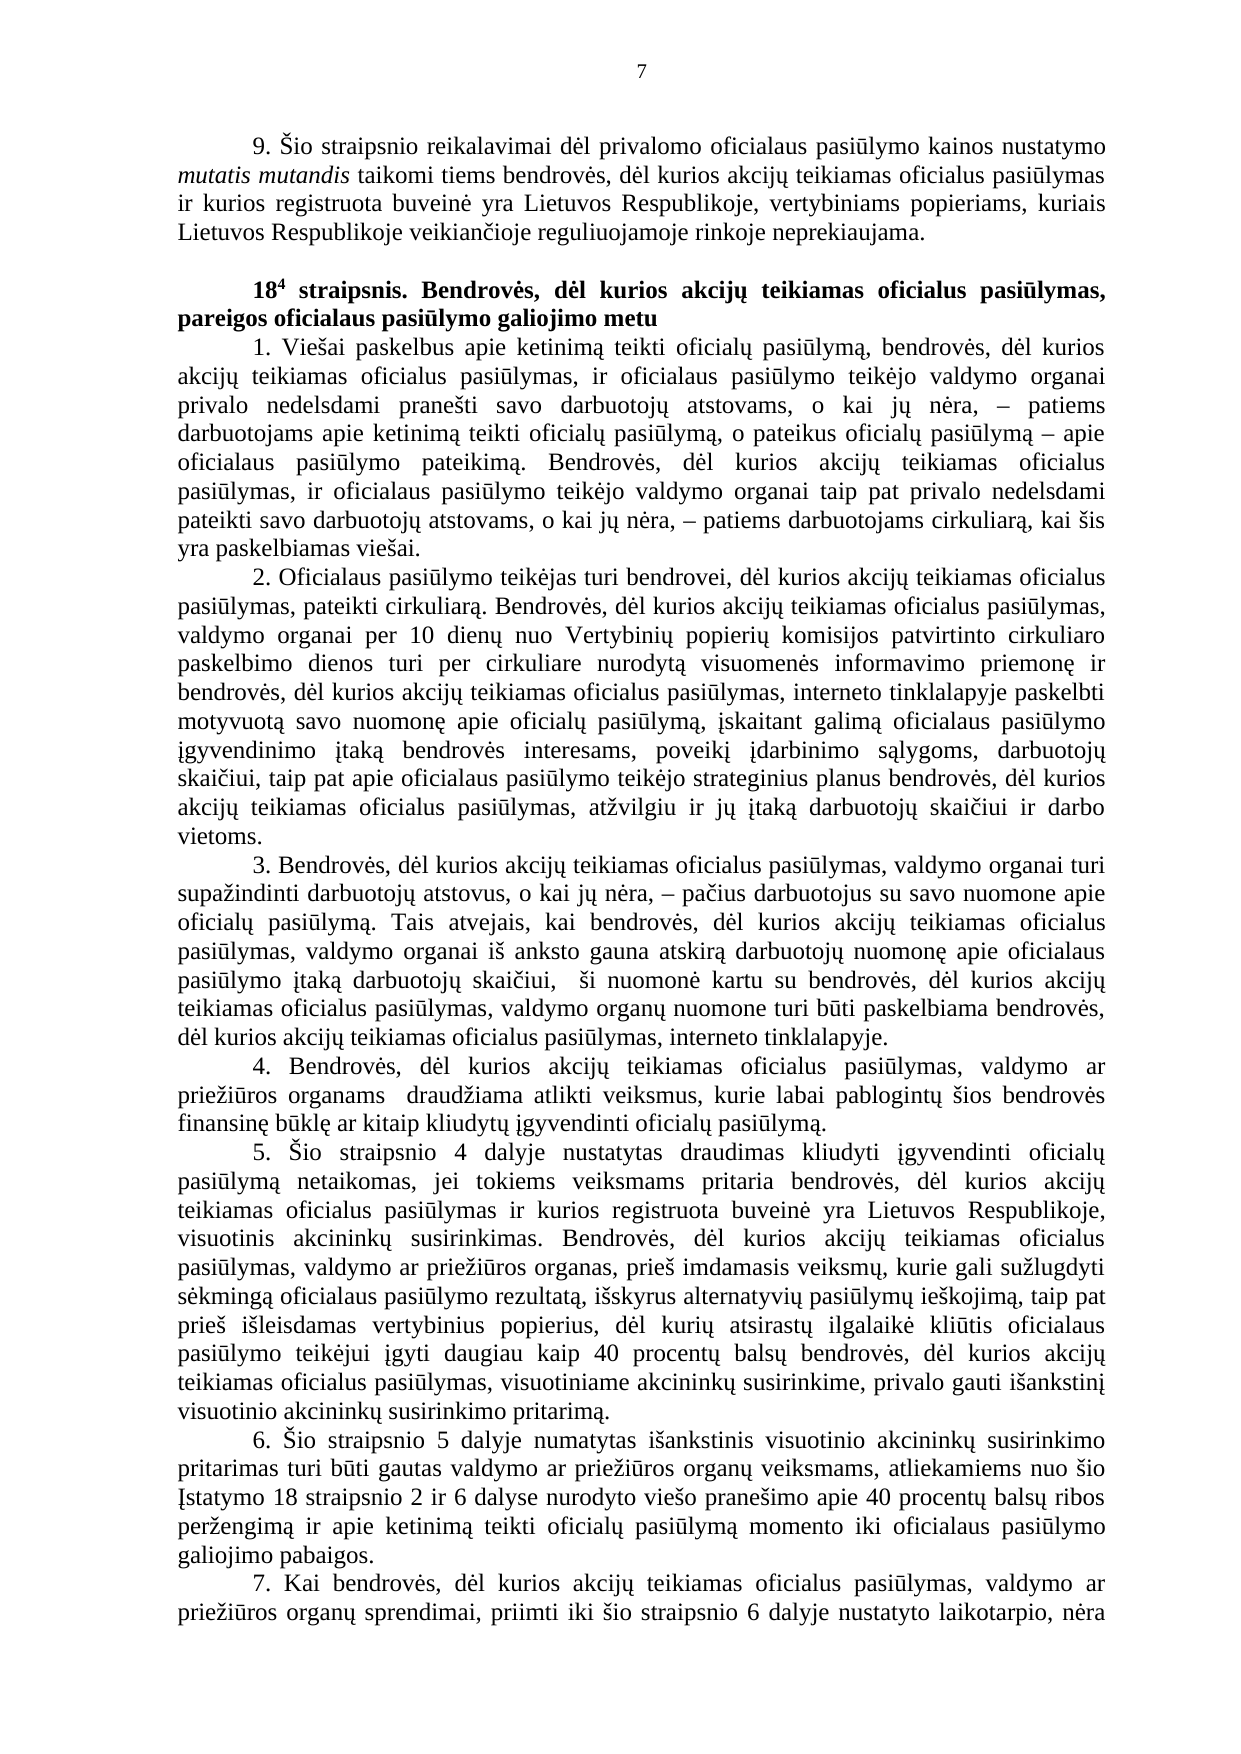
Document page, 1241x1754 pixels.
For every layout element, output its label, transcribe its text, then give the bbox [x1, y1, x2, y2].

text 184 straipsnis. Bendrovės, dėl kurios akcijų teikiamas oficialus pasiūlymas, pareigos oficialaus pasiūlymo galiojimo metu [177, 275, 1106, 332]
text 2. Oficialaus pasiūlymo teikėjas turi bendrovei, dėl kurios akcijų teikiamas oficialus pasiūlymas, pateikti cirkuliarą. Bendrovės, dėl kurios akcijų teikiamas oficialus pasiūlymas, valdymo organai per 10 dienų nuo Vertybinių popierių komisijos patvirtinto cirkuliaro paskelbimo dienos turi per cirkuliare nurodytą visuomenės informavimo priemonę ir bendrovės, dėl kurios akcijų teikiamas oficialus pasiūlymas, interneto tinklalapyje paskelbti motyvuotą savo nuomonę apie oficialų pasiūlymą, įskaitant galimą oficialaus pasiūlymo įgyvendinimo įtaką bendrovės interesams, poveikį įdarbinimo sąlygoms, darbuotojų skaičiui, taip pat apie oficialaus pasiūlymo teikėjo strateginius planus bendrovės, dėl kurios akcijų teikiamas oficialus pasiūlymas, atžvilgiu ir jų įtaką darbuotojų skaičiui ir darbo vietoms. [177, 562, 1106, 850]
text 3. Bendrovės, dėl kurios akcijų teikiamas oficialus pasiūlymas, valdymo organai turi supažindinti darbuotojų atstovus, o kai jų nėra, – pačius darbuotojus su savo nuomone apie oficialų pasiūlymą. Tais atvejais, kai bendrovės, dėl kurios akcijų teikiamas oficialus pasiūlymas, valdymo organai iš anksto gauna atskirą darbuotojų nuomonę apie oficialaus pasiūlymo įtaką darbuotojų skaičiui, ši nuomonė kartu su bendrovės, dėl kurios akcijų teikiamas oficialus pasiūlymas, valdymo organų nuomone turi būti paskelbiama bendrovės, dėl kurios akcijų teikiamas oficialus pasiūlymas, interneto tinklalapyje. [177, 850, 1106, 1051]
text 9. Šio straipsnio reikalavimai dėl privalomo oficialaus pasiūlymo kainos nustatymo mutatis mutandis taikomi tiems bendrovės, dėl kurios akcijų teikiamas oficialus pasiūlymas ir kurios registruota buveinė yra Lietuvos Respublikoje, vertybiniams popieriams, kuriais Lietuvos Respublikoje veikiančioje reguliuojamoje rinkoje neprekiaujama. [177, 131, 1106, 246]
text 4. Bendrovės, dėl kurios akcijų teikiamas oficialus pasiūlymas, valdymo ar priežiūros organams draudžiama atlikti veiksmus, kurie labai pablogintų šios bendrovės finansinę būklę ar kitaip kliudytų įgyvendinti oficialų pasiūlymą. [177, 1051, 1106, 1137]
text 5. Šio straipsnio 4 dalyje nustatytas draudimas kliudyti įgyvendinti oficialų pasiūlymą netaikomas, jei tokiems veiksmams pritaria bendrovės, dėl kurios akcijų teikiamas oficialus pasiūlymas ir kurios registruota buveinė yra Lietuvos Respublikoje, visuotinis akcininkų susirinkimas. Bendrovės, dėl kurios akcijų teikiamas oficialus pasiūlymas, valdymo ar priežiūros organas, prieš imdamasis veiksmų, kurie gali sužlugdyti sėkmingą oficialaus pasiūlymo rezultatą, išskyrus alternatyvių pasiūlymų ieškojimą, taip pat prieš išleisdamas vertybinius popierius, dėl kurių atsirastų ilgalaikė kliūtis oficialaus pasiūlymo teikėjui įgyti daugiau kaip 40 procentų balsų bendrovės, dėl kurios akcijų teikiamas oficialus pasiūlymas, visuotiniame akcininkų susirinkime, privalo gauti išankstinį visuotinio akcininkų susirinkimo pritarimą. [177, 1137, 1106, 1425]
text 7. Kai bendrovės, dėl kurios akcijų teikiamas oficialus pasiūlymas, valdymo ar priežiūros organų sprendimai, priimti iki šio straipsnio 6 dalyje nustatyto laikotarpio, nėra [177, 1568, 1106, 1626]
text 6. Šio straipsnio 5 dalyje numatytas išankstinis visuotinio akcininkų susirinkimo pritarimas turi būti gautas valdymo ar priežiūros organų veiksmams, atliekamiems nuo šio Įstatymo 18 straipsnio 2 ir 6 dalyse nurodyto viešo pranešimo apie 40 procentų balsų ribos peržengimą ir apie ketinimą teikti oficialų pasiūlymą momento iki oficialaus pasiūlymo galiojimo pabaigos. [177, 1425, 1106, 1568]
text 1. Viešai paskelbus apie ketinimą teikti oficialų pasiūlymą, bendrovės, dėl kurios akcijų teikiamas oficialus pasiūlymas, ir oficialaus pasiūlymo teikėjo valdymo organai privalo nedelsdami pranešti savo darbuotojų atstovams, o kai jų nėra, – patiems darbuotojams apie ketinimą teikti oficialų pasiūlymą, o pateikus oficialų pasiūlymą – apie oficialaus pasiūlymo pateikimą. Bendrovės, dėl kurios akcijų teikiamas oficialus pasiūlymas, ir oficialaus pasiūlymo teikėjo valdymo organai taip pat privalo nedelsdami pateikti savo darbuotojų atstovams, o kai jų nėra, – patiems darbuotojams cirkuliarą, kai šis yra paskelbiamas viešai. [177, 332, 1106, 562]
